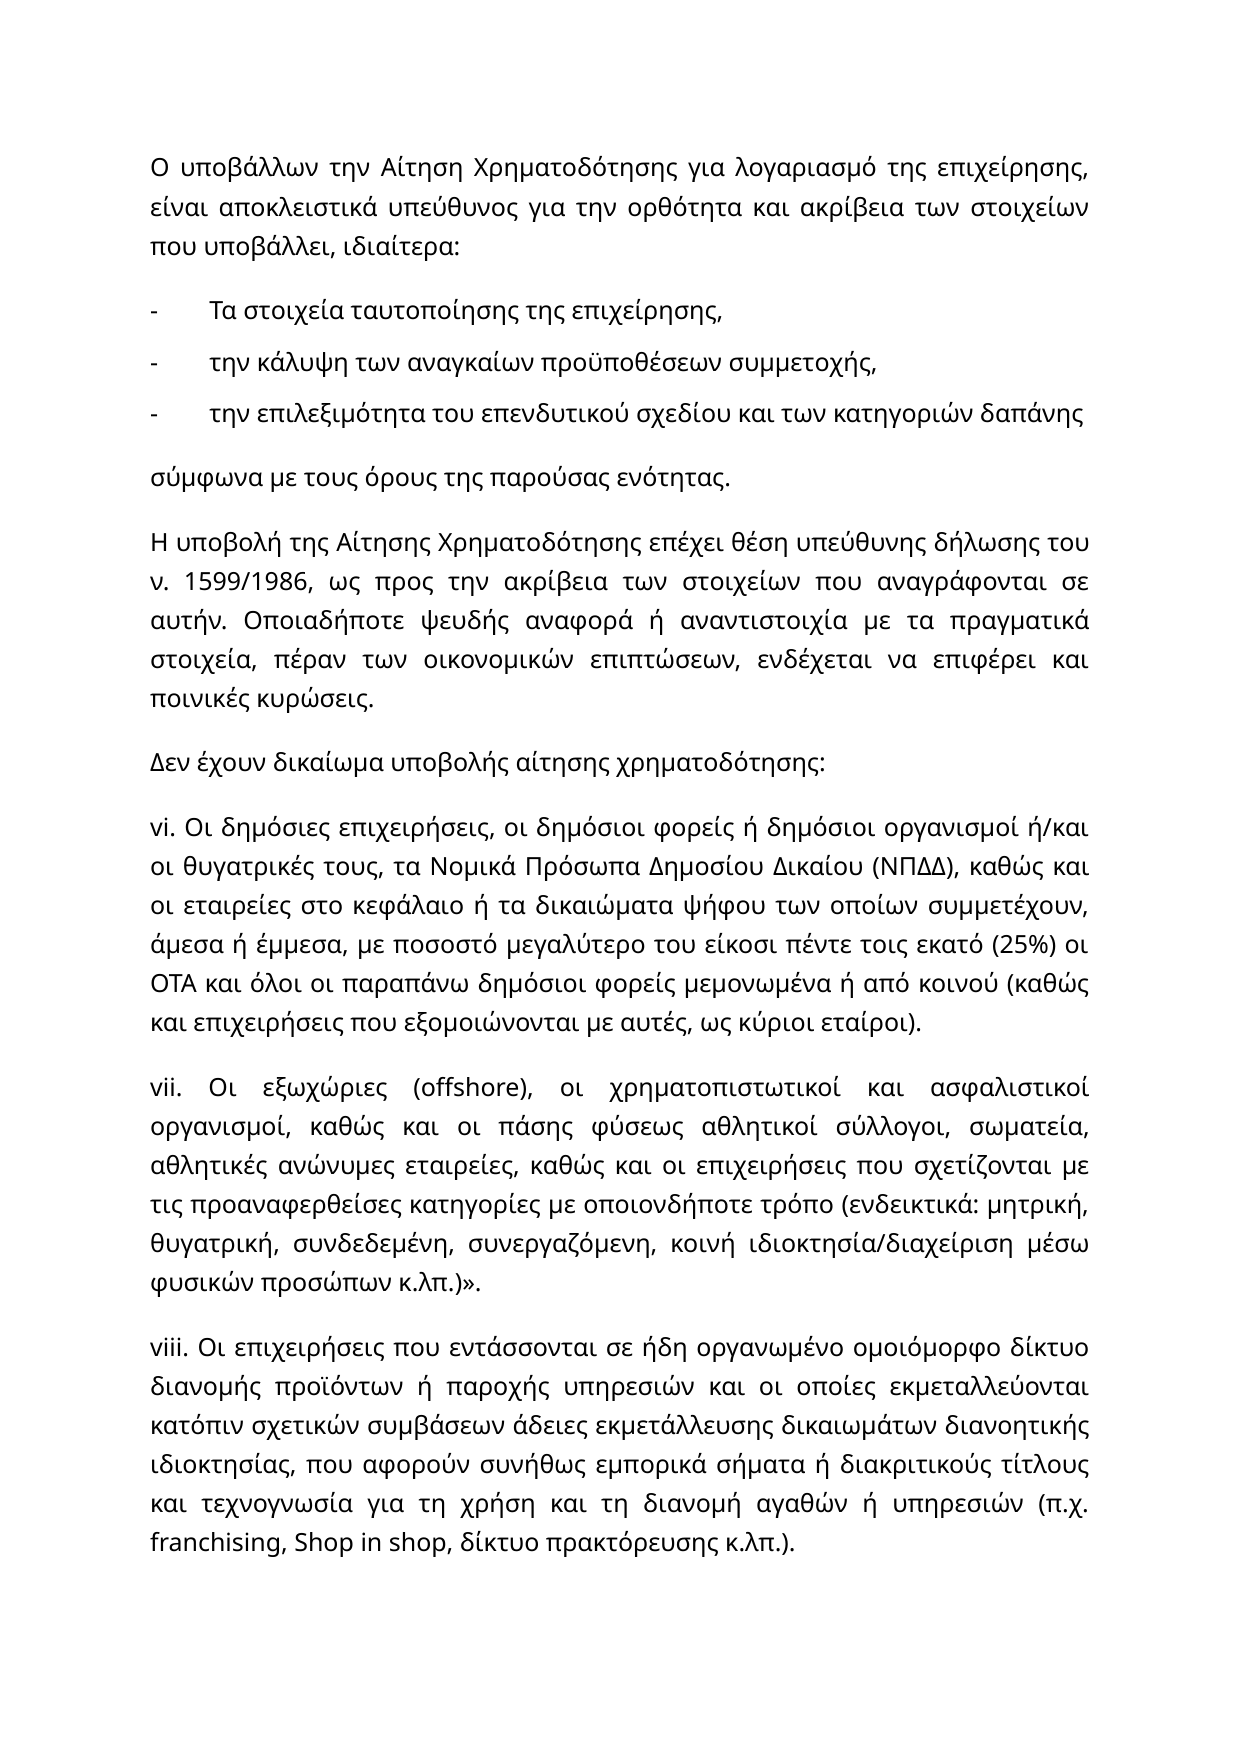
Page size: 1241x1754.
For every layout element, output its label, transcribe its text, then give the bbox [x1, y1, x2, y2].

text viii. Οι επιχειρήσεις που εντάσσονται σε ήδη οργανωμένο ομοιόμορφο δίκτυο διανομής προϊόντων ή παροχής υπηρεσιών και οι οποίες εκμεταλλεύονται κατόπιν σχετικών συμβάσεων άδειες εκμετάλλευσης δικαιωμάτων διανοητικής ιδιοκτησίας, που αφορούν συνήθως εμπορικά σήματα ή διακριτικούς τίτλους και τεχνογνωσία για τη χρήση και τη διανομή αγαθών ή υπηρεσιών (π.χ. franchising, Shop in shop, δίκτυο πρακτόρευσης κ.λπ.). [150, 1329, 1090, 1559]
text Δεν έχουν δικαίωμα υποβολής αίτησης χρηματοδότησης: [150, 745, 1090, 779]
list - Τα στοιχεία ταυτοποίησης της επιχείρησης, [150, 292, 1090, 327]
text Η υποβολή της Αίτησης Χρηματοδότησης επέχει θέση υπεύθυνης δήλωσης του ν. 1599/1986, ως προς την ακρίβεια των στοιχείων που αναγράφονται σε αυτήν. Οποιαδήποτε ψευδής αναφορά ή αναντιστοιχία με τα πραγματικά στοιχεία, πέραν των οικονομικών επιπτώσεων, ενδέχεται να επιφέρει και ποινικές κυρώσεις. [150, 524, 1090, 715]
list - την επιλεξιμότητα του επενδυτικού σχεδίου και των κατηγοριών δαπάνης [150, 396, 1090, 430]
text Ο υποβάλλων την Αίτηση Χρηματοδότησης για λογαριασμό της επιχείρησης, είναι αποκλειστικά υπεύθυνος για την ορθότητα και ακρίβεια των στοιχείων που υποβάλλει, ιδιαίτερα: [150, 150, 1090, 262]
text vi. Οι δημόσιες επιχειρήσεις, οι δημόσιοι φορείς ή δημόσιοι οργανισμοί ή/και οι θυγατρικές τους, τα Νομικά Πρόσωπα Δημοσίου Δικαίου (ΝΠΔΔ), καθώς και οι εταιρείες στο κεφάλαιο ή τα δικαιώματα ψήφου των οποίων συμμετέχουν, άμεσα ή έμμεσα, με ποσοστό μεγαλύτερο του είκοσι πέντε τοις εκατό (25%) οι ΟΤΑ και όλοι οι παραπάνω δημόσιοι φορείς μεμονωμένα ή από κοινού (καθώς και επιχειρήσεις που εξομοιώνονται με αυτές, ως κύριοι εταίροι). [150, 809, 1090, 1039]
list - την κάλυψη των αναγκαίων προϋποθέσεων συμμετοχής, [150, 344, 1090, 378]
text vii. Οι εξωχώριες (offshore), οι χρηματοπιστωτικοί και ασφαλιστικοί οργανισμοί, καθώς και οι πάσης φύσεως αθλητικοί σύλλογοι, σωματεία, αθλητικές ανώνυμες εταιρείες, καθώς και οι επιχειρήσεις που σχετίζονται με τις προαναφερθείσες κατηγορίες με οποιονδήποτε τρόπο (ενδεικτικά: μητρική, θυγατρική, συνδεδεμένη, συνεργαζόμενη, κοινή ιδιοκτησία/διαχείριση μέσω φυσικών προσώπων κ.λπ.)». [150, 1069, 1090, 1299]
text σύμφωνα με τους όρους της παρούσας ενότητας. [150, 460, 1090, 494]
